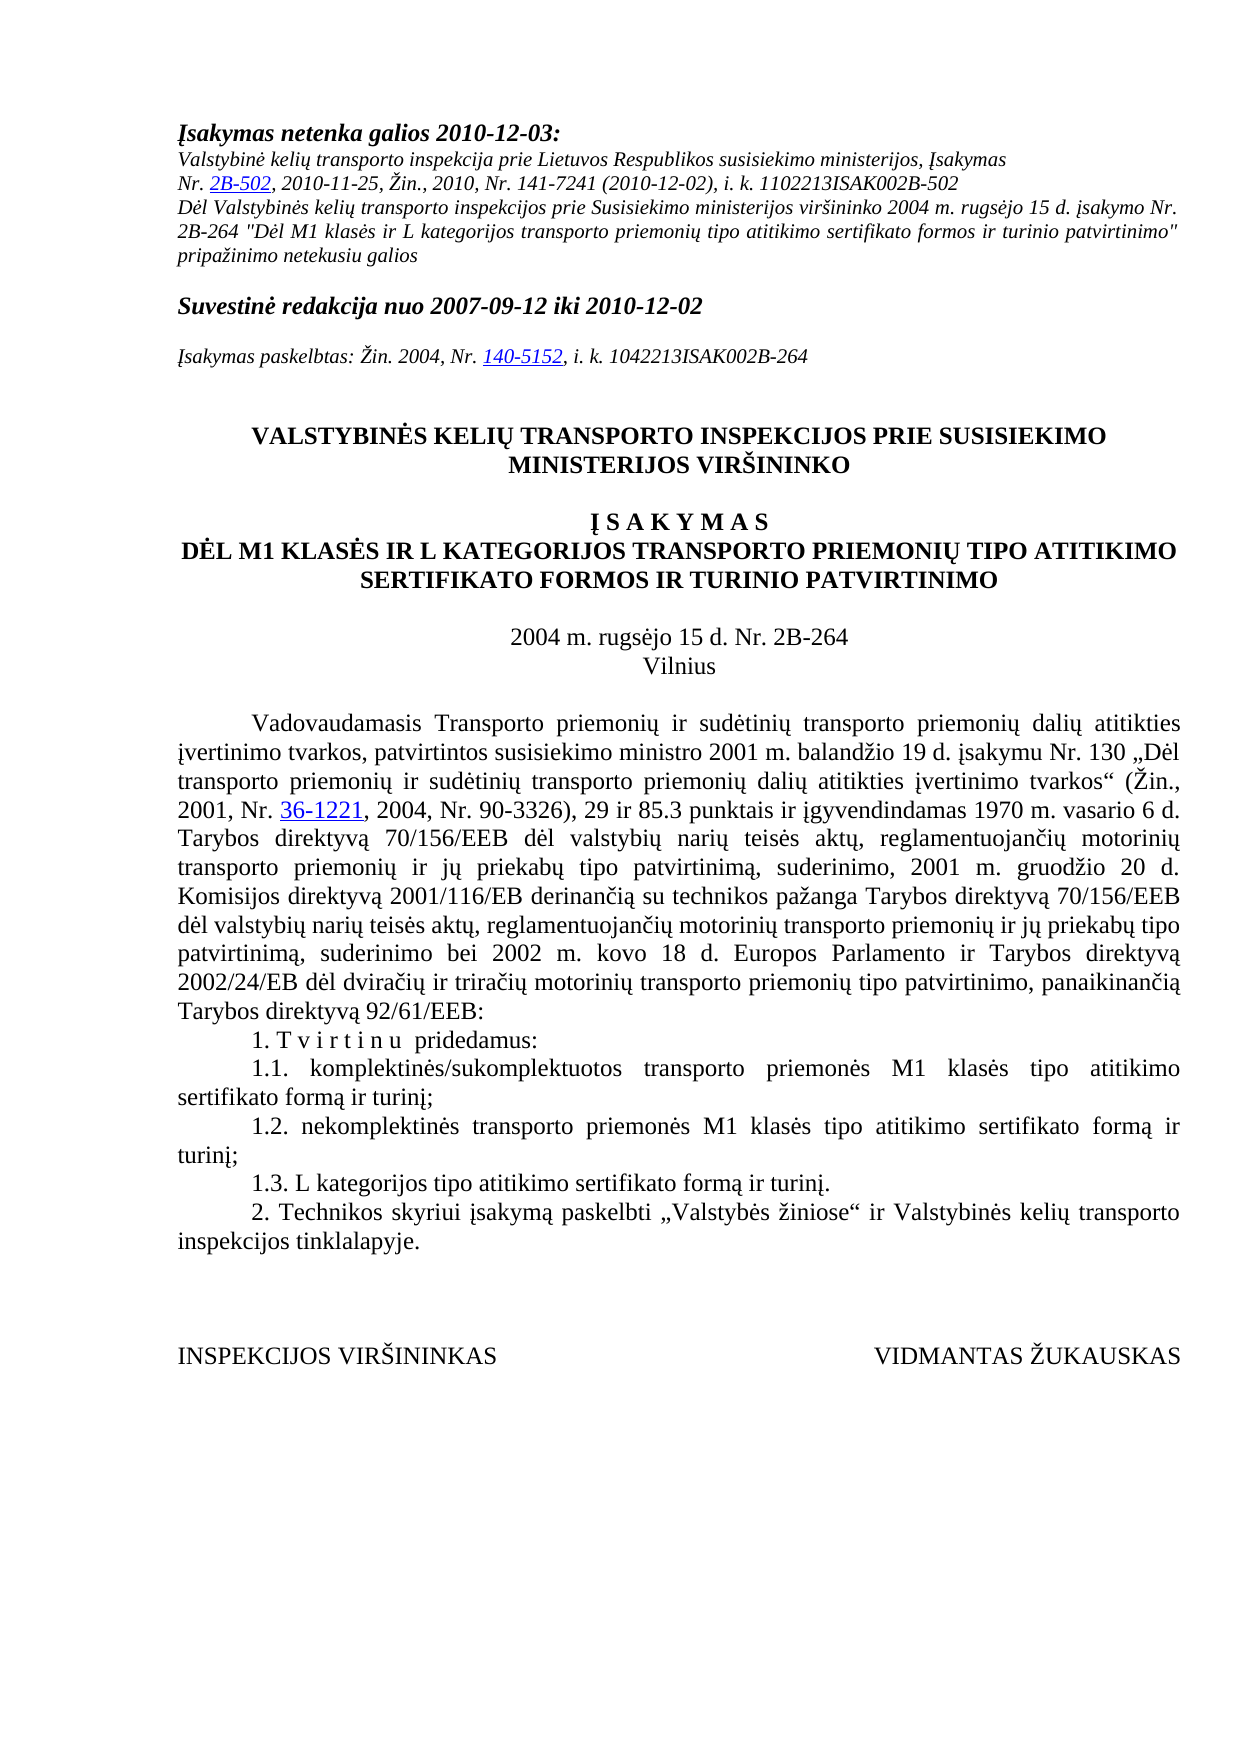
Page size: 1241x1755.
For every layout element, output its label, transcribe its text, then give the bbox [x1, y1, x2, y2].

text Vadovaudamasis Transporto priemonių ir sudėtinių transporto priemonių dalių atitikties įvertinimo tvarkos, patvirtintos susisiekimo ministro 2001 m. balandžio 19 d. įsakymu Nr. 130 „Dėl transporto priemonių ir sudėtinių transporto priemonių dalių atitikties įvertinimo tvarkos“ (Žin., 2001, Nr. 36-1221, 2004, Nr. 90-3326), 29 ir 85.3 punktais ir įgyvendindamas 1970 m. vasario 6 d. Tarybos direktyvą 70/156/EEB dėl valstybių narių teisės aktų, reglamentuojančių motorinių transporto priemonių ir jų priekabų tipo patvirtinimą, suderinimo, 2001 m. gruodžio 20 d. Komisijos direktyvą 2001/116/EB derinančią su technikos pažanga Tarybos direktyvą 70/156/EEB dėl valstybių narių teisės aktų, reglamentuojančių motorinių transporto priemonių ir jų priekabų tipo patvirtinimą, suderinimo bei 2002 m. kovo 18 d. Europos Parlamento ir Tarybos direktyvą 2002/24/EB dėl dviračių ir triračių motorinių transporto priemonių tipo patvirtinimo, panaikinančią Tarybos direktyvą 92/61/EEB: [177, 708, 1181, 1025]
text Nr. 2B-502, 2010-11-25, Žin., 2010, Nr. 141-7241 (2010-12-02), i. k. 1102213ISAK002B-502 [177, 171, 1181, 195]
text 1. Tvirtinu pridedamus: [177, 1025, 1181, 1053]
text Valstybinė kelių transporto inspekcija prie Lietuvos Respublikos susisiekimo ministerijos, Įsakymas [177, 147, 1181, 171]
text 2. Technikos skyriui įsakymą paskelbti „Valstybės žiniose“ ir Valstybinės kelių transporto inspekcijos tinklalapyje. [177, 1197, 1181, 1255]
text Suvestinė redakcija nuo 2007-09-12 iki 2010-12-02 [177, 291, 1181, 320]
text 2004 m. rugsėjo 15 d. Nr. 2B-264 [177, 622, 1181, 651]
text DĖL M1 KLASĖS IR L KATEGORIJOS TRANSPORTO PRIEMONIŲ TIPO ATITIKIMO SERTIFIKATO FORMOS IR TURINIO PATVIRTINIMO [177, 536, 1181, 593]
text Įsakymas netenka galios 2010-12-03: [177, 118, 1181, 147]
text 1.1. komplektinės/sukomplektuotos transporto priemonės M1 klasės tipo atitikimo sertifikato formą ir turinį; [177, 1053, 1181, 1111]
text VALSTYBINĖS KELIŲ TRANSPORTO INSPEKCIJOS PRIE SUSISIEKIMO MINISTERIJOS VIRŠININKO [177, 421, 1181, 478]
text Į S A K Y M A S [177, 507, 1181, 536]
text Inspekcijos viršininkas Vidmantas Žukauskas [177, 1341, 1181, 1370]
text Dėl Valstybinės kelių transporto inspekcijos prie Susisiekimo ministerijos viršininko 2004 m. rugsėjo 15 d. įsakymo Nr. 2B-264 "Dėl M1 klasės ir L kategorijos transporto priemonių tipo atitikimo sertifikato formos ir turinio patvirtinimo" pripažinimo netekusiu galios [177, 195, 1181, 267]
text 1.2. nekomplektinės transporto priemonės M1 klasės tipo atitikimo sertifikato formą ir turinį; [177, 1111, 1181, 1168]
text Įsakymas paskelbtas: Žin. 2004, Nr. 140-5152, i. k. 1042213ISAK002B-264 [177, 344, 1181, 368]
text Vilnius [177, 651, 1181, 680]
text 1.3. L kategorijos tipo atitikimo sertifikato formą ir turinį. [177, 1168, 1181, 1197]
